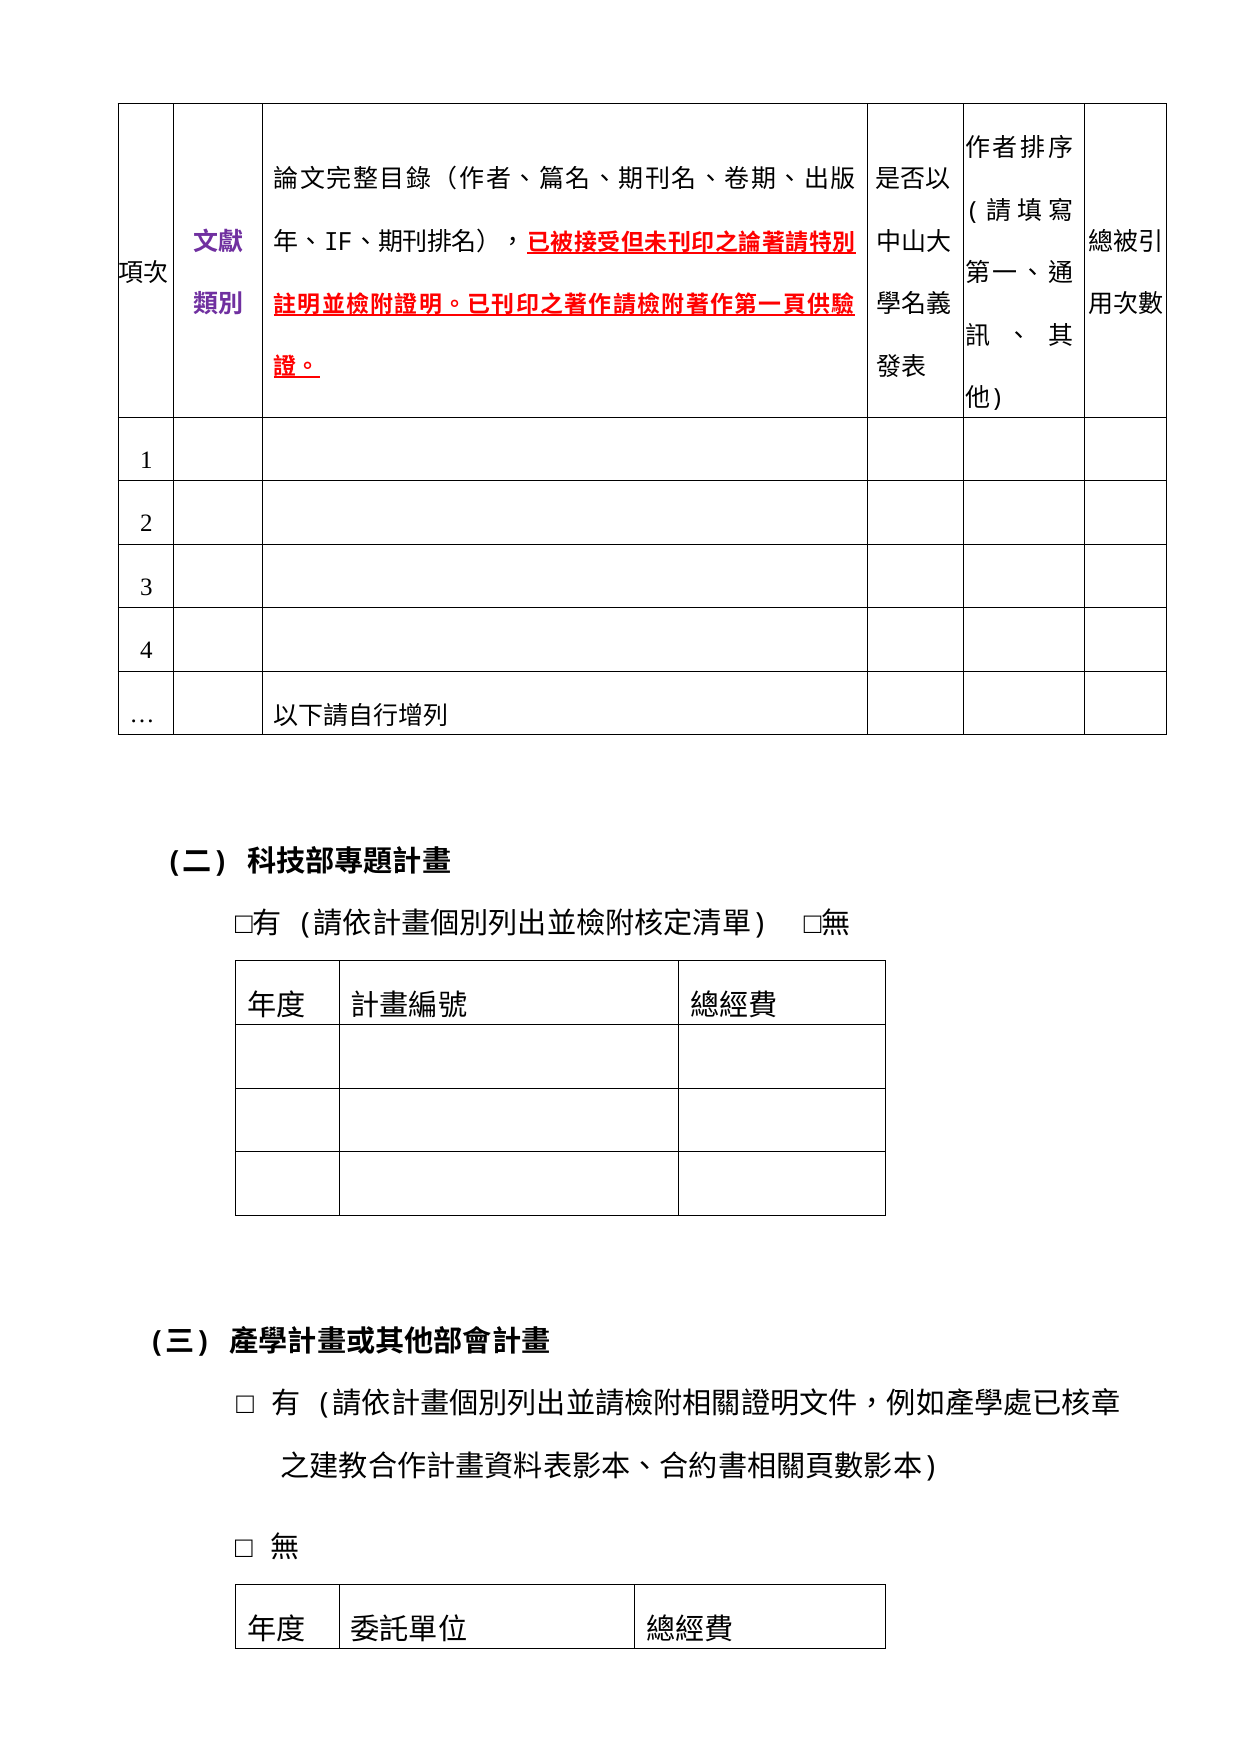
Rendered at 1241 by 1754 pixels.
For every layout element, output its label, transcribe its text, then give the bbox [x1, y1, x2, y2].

table_header 總經費 [679, 961, 885, 1024]
table_cell [679, 1025, 885, 1087]
text (二) 科技部專題計畫 [148, 817, 1144, 879]
table_cell [263, 545, 867, 607]
table_cell [340, 1089, 678, 1151]
table_cell [868, 418, 963, 480]
table_cell [1085, 608, 1166, 671]
table_cell 總被引用次數 [1085, 104, 1166, 417]
table_cell [1085, 481, 1166, 544]
table_cell 項次 [119, 104, 173, 417]
table_cell [1085, 672, 1166, 734]
table_cell [263, 418, 867, 480]
table_cell [964, 608, 1084, 671]
table_cell 3 [119, 545, 173, 607]
table_cell [1085, 418, 1166, 480]
table_cell [263, 481, 867, 544]
text □ 有 (請依計畫個別列出並請檢附相關證明文件，例如產學處已核章 之建教合作計畫資料表影本、合約書相關頁數影本) [236, 1359, 1144, 1484]
table_cell [964, 418, 1084, 480]
table_cell [868, 672, 963, 734]
table_cell [868, 481, 963, 544]
text □有 (請依計畫個別列出並檢附核定清單) □無 [118, 879, 1144, 942]
table_cell 作者排序(請填寫第一、通訊、其他) [964, 104, 1084, 417]
table_cell 以下請自行增列 [263, 672, 867, 734]
table_header 年度 [236, 961, 339, 1024]
table_header 委託單位 [340, 1585, 634, 1648]
table_cell [868, 545, 963, 607]
table_cell [174, 481, 262, 544]
table_cell 是否以中山大學名義發表 [868, 104, 963, 417]
table_cell 2 [119, 481, 173, 544]
table_cell 論文完整目錄（作者、篇名、期刊名、卷期、出版年、IF、期刊排名），已被接受但未刊印之論著請特別註明並檢附證明。已刊印之著作請檢附著作第一頁供驗證。 [263, 104, 867, 417]
table_cell [174, 608, 262, 671]
table_cell [263, 608, 867, 671]
text □ 無 [118, 1503, 1144, 1566]
table_cell [174, 672, 262, 734]
table_cell [679, 1089, 885, 1151]
text (三) 產學計畫或其他部會計畫 [148, 1297, 1144, 1359]
table_cell 4 [119, 608, 173, 671]
table_cell [679, 1152, 885, 1214]
table_cell … [119, 672, 173, 734]
table_cell [964, 672, 1084, 734]
table_cell 文獻類別 [174, 104, 262, 417]
table_cell [340, 1025, 678, 1087]
table_cell [964, 545, 1084, 607]
table_header 年度 [236, 1585, 339, 1648]
table_header 計畫編號 [340, 961, 678, 1024]
table_cell [1085, 545, 1166, 607]
table_cell 1 [119, 418, 173, 480]
table_cell [174, 545, 262, 607]
table_header 總經費 [635, 1585, 885, 1648]
table_cell [868, 608, 963, 671]
table_cell [236, 1025, 339, 1087]
table_cell [340, 1152, 678, 1214]
table_cell [236, 1152, 339, 1214]
table_cell [174, 418, 262, 480]
table_cell [964, 481, 1084, 544]
table_cell [236, 1089, 339, 1151]
